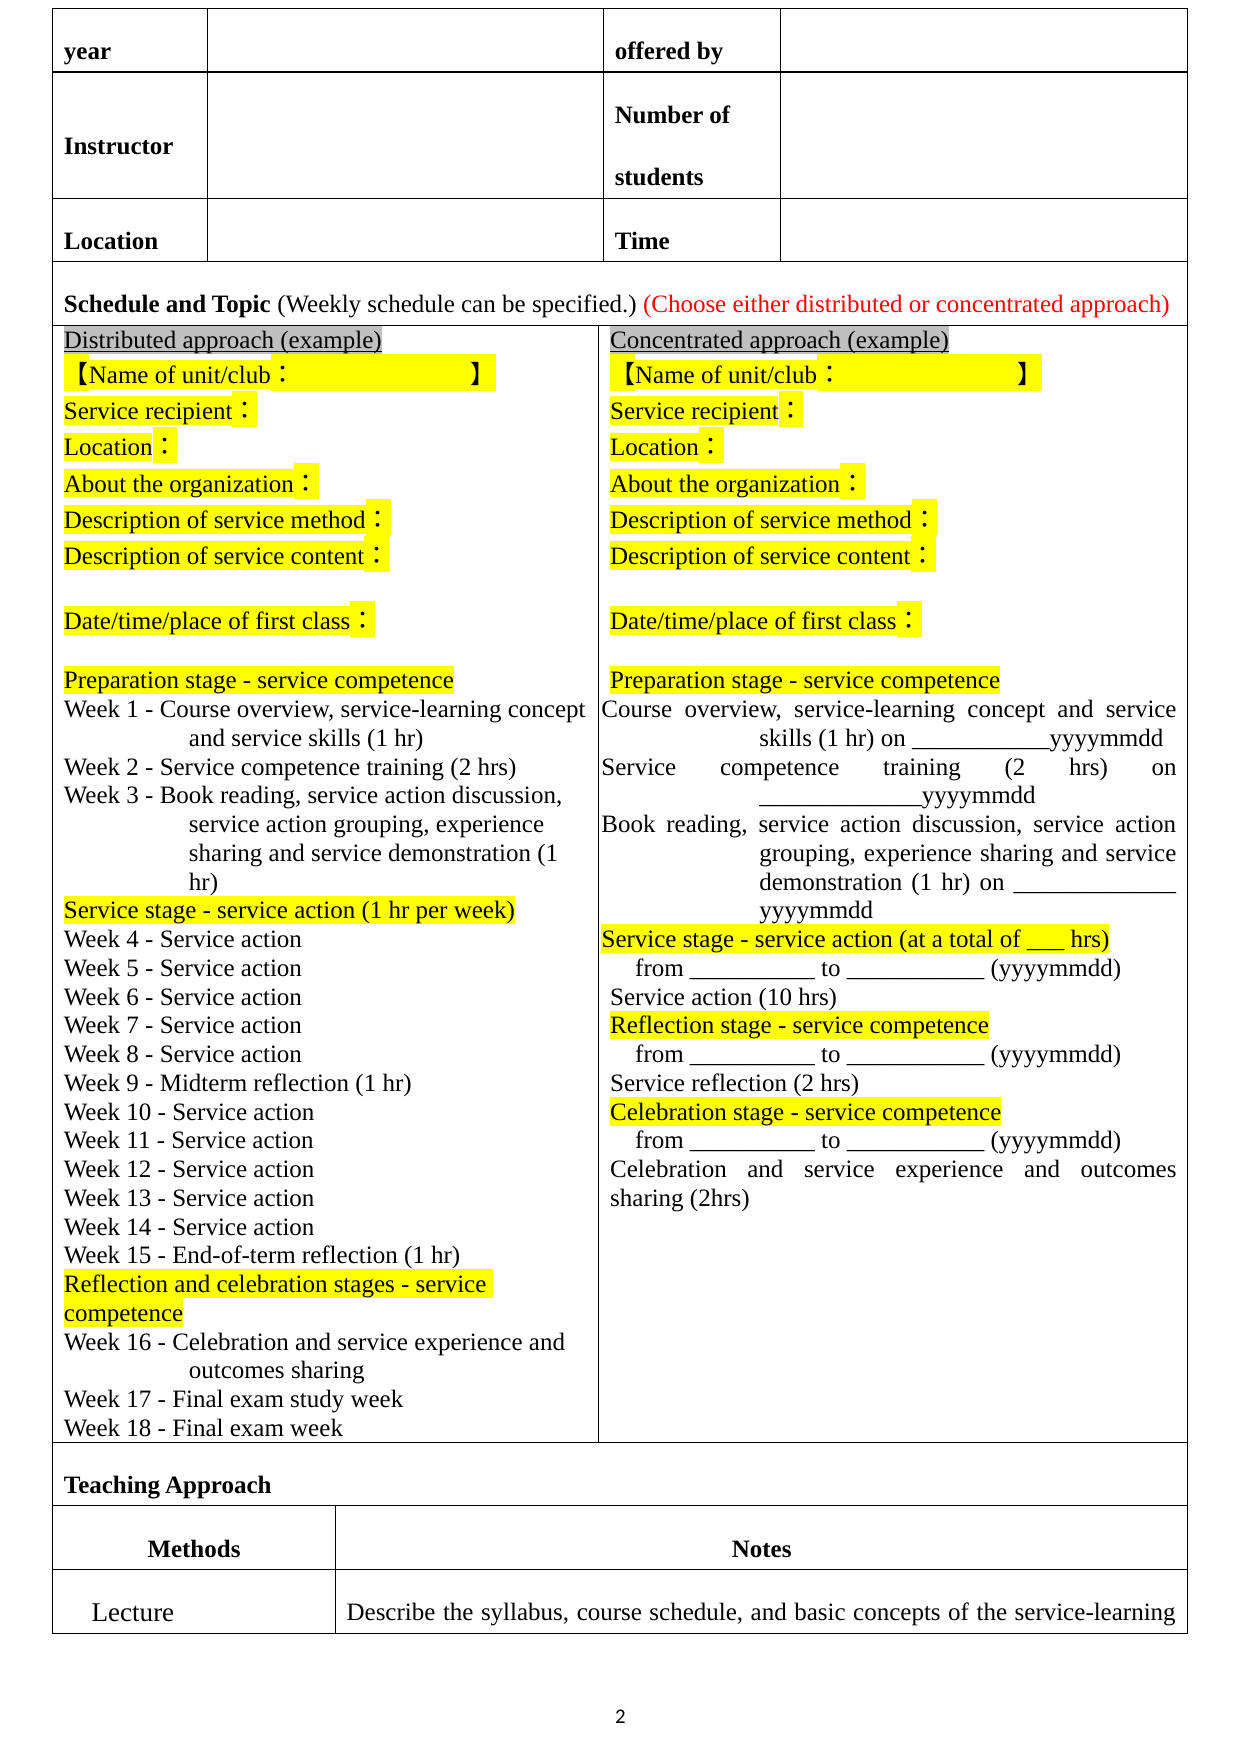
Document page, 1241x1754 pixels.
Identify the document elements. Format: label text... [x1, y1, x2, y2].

table_cell [208, 73, 603, 197]
table_cell Methods [53, 1506, 335, 1569]
table_cell Number of students [604, 73, 780, 197]
table_cell Instructor [53, 73, 207, 197]
table_cell Time [604, 199, 780, 261]
table_cell [208, 199, 603, 261]
table_cell Location [53, 199, 207, 261]
table_cell Schedule and Topic (Weekly schedule can be specified.) (Choose either distributed or concentrated approach) [53, 262, 1187, 324]
table_cell [781, 73, 1187, 197]
table_cell Distributed approach (example) 【Name of unit/club： 】 Service recipient： Location： About the organization： Description of service method： Description of service content： Date/time/place of first class： Preparation stage - service competence Week 1 - Course overview, service-learning concept and service skills (1 hr) Week 2 - Service competence training (2 hrs) Week 3 - Book reading, service action discussion, service action grouping, experience sharing and service demonstration (1 hr) Service stage - service action (1 hr per week) Week 4 - Service action Week 5 - Service action Week 6 - Service action Week 7 - Service action Week 8 - Service action Week 9 - Midterm reflection (1 hr) Week 10 - Service action Week 11 - Service action Week 12 - Service action Week 13 - Service action Week 14 - Service action Week 15 - End-of-term reflection (1 hr) Reflection and celebration stages - service competence Week 16 - Celebration and service experience and outcomes sharing Week 17 - Final exam study week Week 18 - Final exam week [53, 326, 598, 1442]
table_header offered by [604, 9, 780, 71]
table_cell [781, 199, 1187, 261]
table_header [208, 9, 603, 71]
table_cell Concentrated approach (example) 【Name of unit/club： 】 Service recipient： Location： About the organization： Description of service method： Description of service content： Date/time/place of first class： Preparation stage - service competence Course overview, service-learning concept and service skills (1 hr) on ___________yyyymmdd Service competence training (2 hrs) on _____________yyyymmdd Book reading, service action discussion, service action grouping, experience sharing and service demonstration (1 hr) on _____________ yyyymmdd Service stage - service action (at a total of ___ hrs) from __________ to ___________ (yyyymmdd) Service action (10 hrs) Reflection stage - service competence from __________ to ___________ (yyyymmdd) Service reflection (2 hrs) Celebration stage - service competence from __________ to ___________ (yyyymmdd) Celebration and service experience and outcomes sharing (2hrs) [599, 326, 1187, 1442]
table_cell  Lecture [53, 1570, 335, 1632]
table_cell Describe the syllabus, course schedule, and basic concepts of the service-learning [336, 1570, 1187, 1632]
table_header year [53, 9, 207, 71]
table_header [781, 9, 1187, 71]
table_cell Notes [336, 1506, 1187, 1569]
table_cell Teaching Approach [53, 1443, 1187, 1505]
